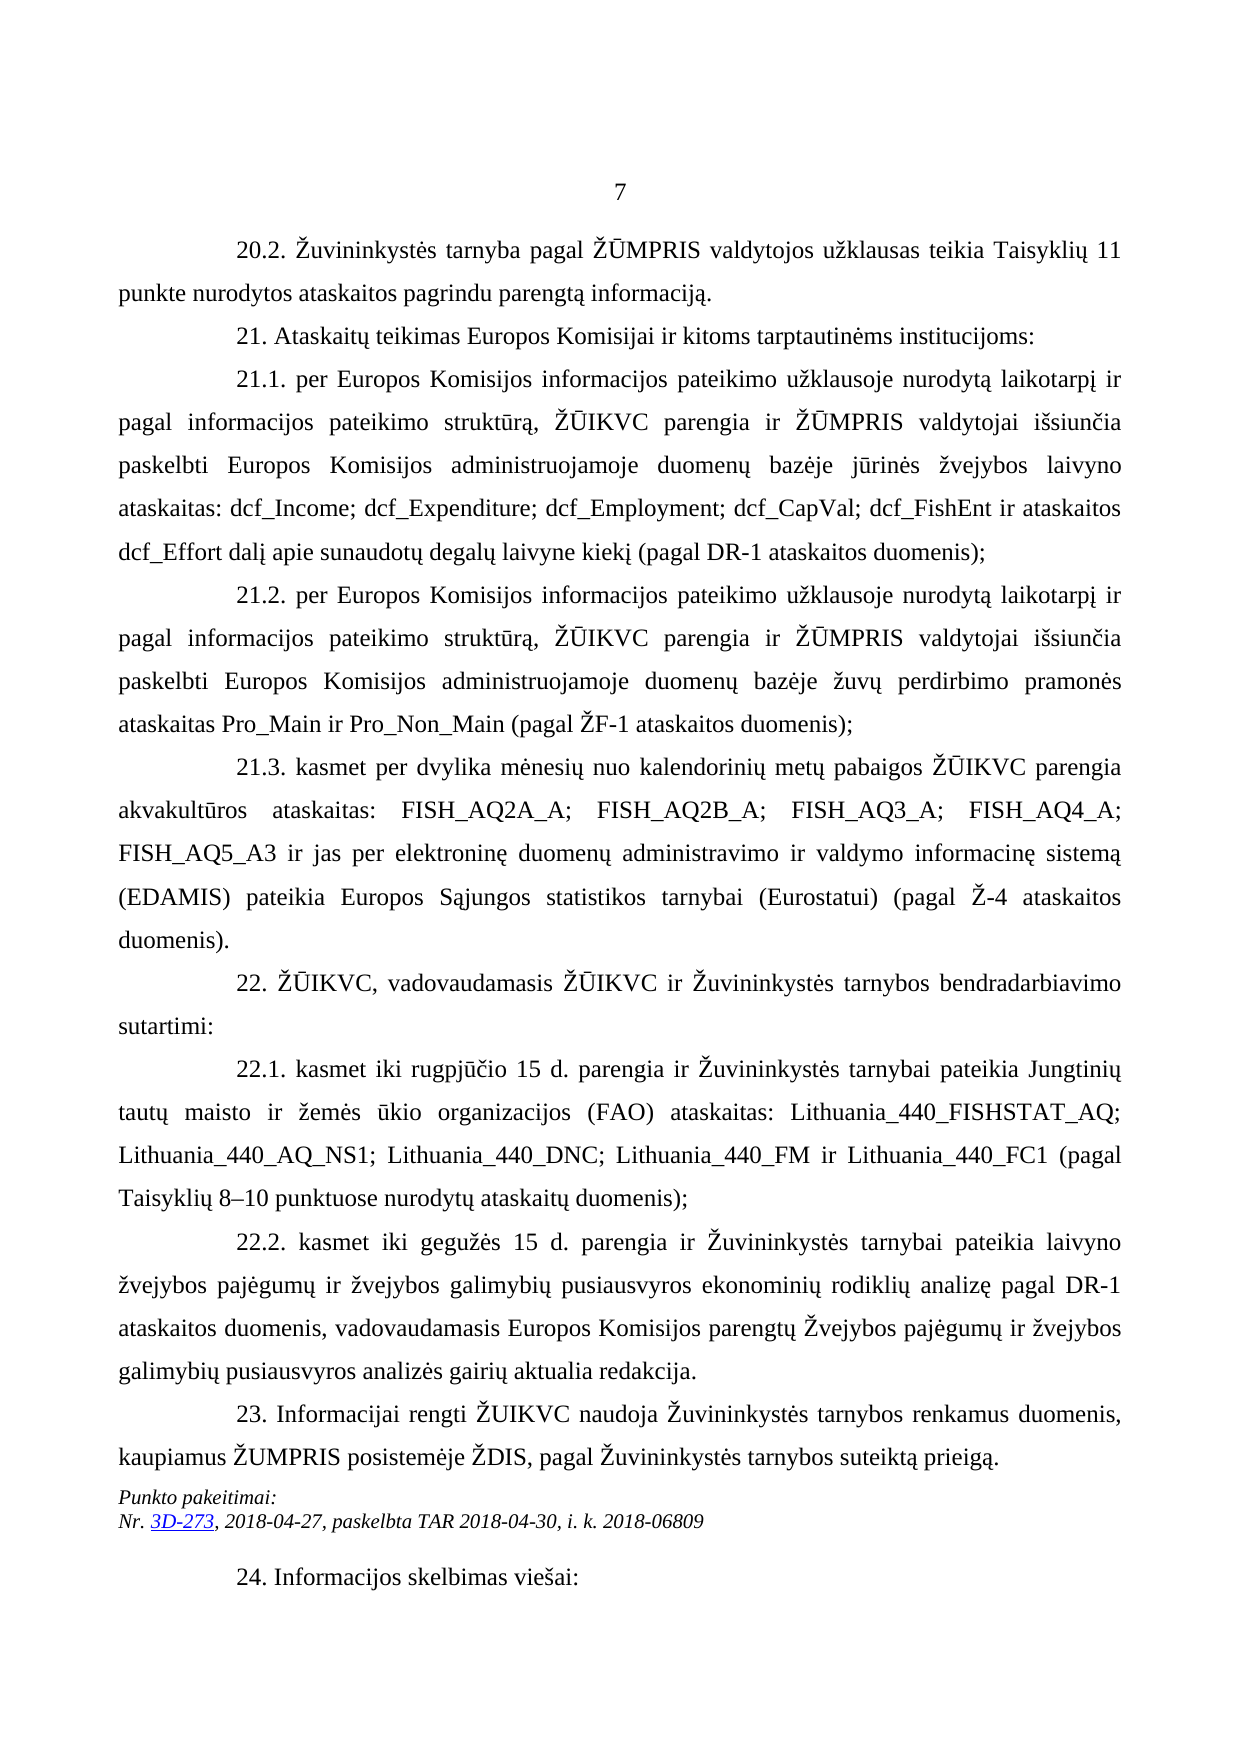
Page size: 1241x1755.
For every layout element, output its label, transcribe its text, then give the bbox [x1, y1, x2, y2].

text Punkto pakeitimai: [118, 1485, 1122, 1509]
text 21.2. per Europos Komisijos informacijos pateikimo užklausoje nurodytą laikotarpį ir pagal informacijos pateikimo struktūrą, ŽŪIKVC parengia ir ŽŪMPRIS valdytojai išsiunčia paskelbti Europos Komisijos administruojamoje duomenų bazėje žuvų perdirbimo pramonės ataskaitas Pro_Main ir Pro_Non_Main (pagal ŽF-1 ataskaitos duomenis); [118, 580, 1122, 738]
text 21.1. per Europos Komisijos informacijos pateikimo užklausoje nurodytą laikotarpį ir pagal informacijos pateikimo struktūrą, ŽŪIKVC parengia ir ŽŪMPRIS valdytojai išsiunčia paskelbti Europos Komisijos administruojamoje duomenų bazėje jūrinės žvejybos laivyno ataskaitas: dcf_Income; dcf_Expenditure; dcf_Employment; dcf_CapVal; dcf_FishEnt ir ataskaitos dcf_Effort dalį apie sunaudotų degalų laivyne kiekį (pagal DR-1 ataskaitos duomenis); [118, 364, 1122, 565]
text 20.2. Žuvininkystės tarnyba pagal ŽŪMPRIS valdytojos užklausas teikia Taisyklių 11 punkte nurodytos ataskaitos pagrindu parengtą informaciją. [118, 235, 1122, 307]
text 23. Informacijai rengti ŽUIKVC naudoja Žuvininkystės tarnybos renkamus duomenis, kaupiamus ŽUMPRIS posistemėje ŽDIS, pagal Žuvininkystės tarnybos suteiktą prieigą. [118, 1399, 1122, 1471]
text 21. Ataskaitų teikimas Europos Komisijai ir kitoms tarptautinėms institucijoms: [118, 321, 1122, 350]
text 24. Informacijos skelbimas viešai: [118, 1562, 1122, 1591]
text 22. ŽŪIKVC, vadovaudamasis ŽŪIKVC ir Žuvininkystės tarnybos bendradarbiavimo sutartimi: [118, 968, 1122, 1040]
text 22.2. kasmet iki gegužės 15 d. parengia ir Žuvininkystės tarnybai pateikia laivyno žvejybos pajėgumų ir žvejybos galimybių pusiausvyros ekonominių rodiklių analizę pagal DR-1 ataskaitos duomenis, vadovaudamasis Europos Komisijos parengtų Žvejybos pajėgumų ir žvejybos galimybių pusiausvyros analizės gairių aktualia redakcija. [118, 1227, 1122, 1385]
text 21.3. kasmet per dvylika mėnesių nuo kalendorinių metų pabaigos ŽŪIKVC parengia akvakultūros ataskaitas: FISH_AQ2A_A; FISH_AQ2B_A; FISH_AQ3_A; FISH_AQ4_A; FISH_AQ5_A3 ir jas per elektroninę duomenų administravimo ir valdymo informacinę sistemą (EDAMIS) pateikia Europos Sąjungos statistikos tarnybai (Eurostatui) (pagal Ž-4 ataskaitos duomenis). [118, 752, 1122, 953]
text 22.1. kasmet iki rugpjūčio 15 d. parengia ir Žuvininkystės tarnybai pateikia Jungtinių tautų maisto ir žemės ūkio organizacijos (FAO) ataskaitas: Lithuania_440_FISHSTAT_AQ; Lithuania_440_AQ_NS1; Lithuania_440_DNC; Lithuania_440_FM ir Lithuania_440_FC1 (pagal Taisyklių 8–10 punktuose nurodytų ataskaitų duomenis); [118, 1054, 1122, 1212]
text Nr. 3D-273, 2018-04-27, paskelbta TAR 2018-04-30, i. k. 2018-06809 [118, 1509, 1122, 1533]
